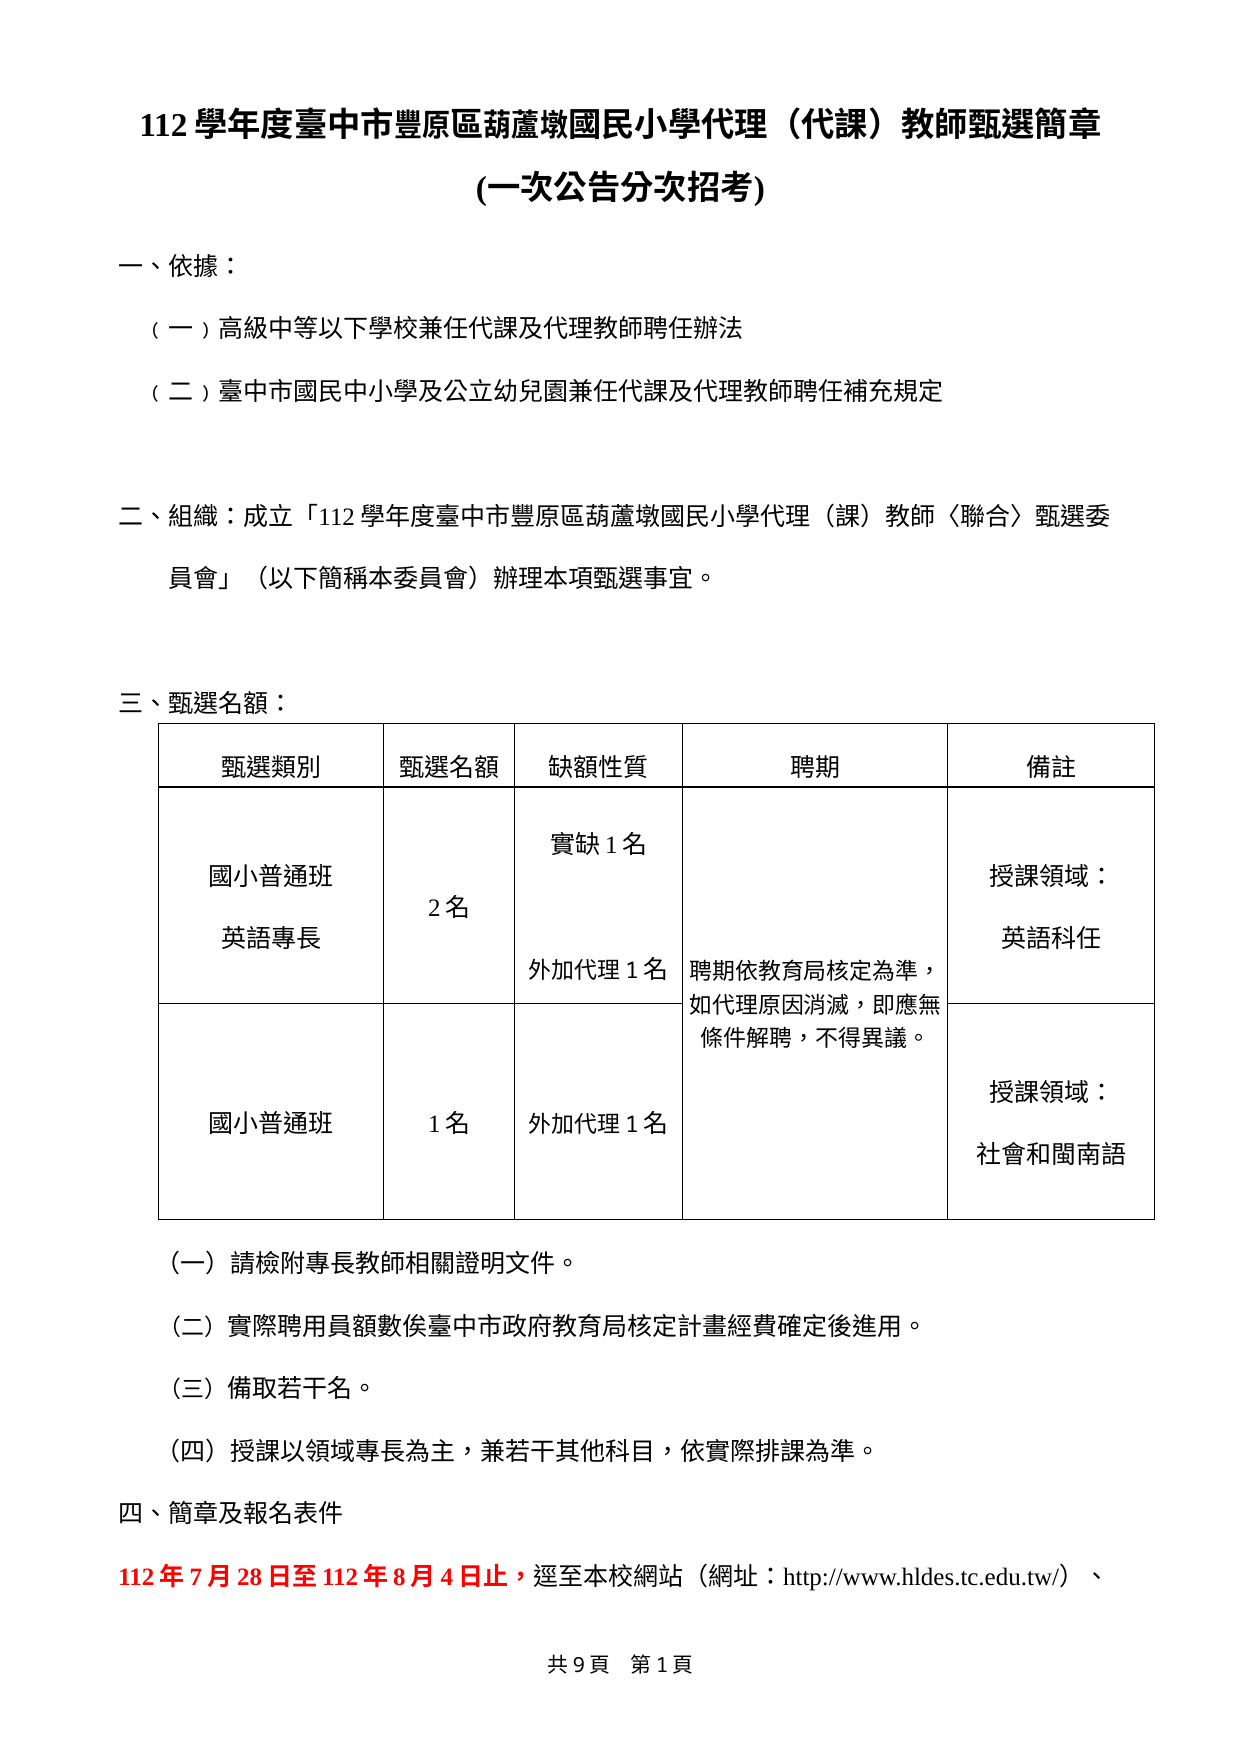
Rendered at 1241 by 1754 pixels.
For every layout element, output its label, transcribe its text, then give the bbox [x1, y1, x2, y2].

table_header 甄選名額 [384, 724, 514, 786]
table_cell 授課領域： 英語科任 [948, 788, 1154, 1003]
table_header 缺額性質 [515, 724, 682, 786]
text （三）備取若干名。 [118, 1345, 1122, 1407]
text 112年7月28日至112年8月4日止，逕至本校網站（網址：http://www.hldes.tc.edu.tw/）、 [118, 1532, 1122, 1595]
table_cell 聘期依教育局核定為準，如代理原因消滅，即應無條件解聘，不得異議。 [683, 788, 947, 1219]
text ﹙一﹚高級中等以下學校兼任代課及代理教師聘任辦法 [143, 285, 1122, 348]
table_cell 外加代理1名 [515, 1004, 682, 1219]
text 一、依據： [118, 223, 1122, 285]
table_cell 實缺1名 外加代理1名 [515, 788, 682, 1003]
text 二、組織：成立「112學年度臺中市豐原區葫蘆墩國民小學代理（課）教師〈聯合〉甄選委員會」（以下簡稱本委員會）辦理本項甄選事宜。 [118, 473, 1122, 598]
text (一次公告分次招考) [118, 143, 1122, 206]
text 112學年度臺中市豐原區葫蘆墩國民小學代理（代課）教師甄選簡章 [118, 81, 1122, 143]
text 四、簡章及報名表件 [118, 1470, 1122, 1532]
table_cell 國小普通班 [159, 1004, 383, 1219]
table_header 備註 [948, 724, 1154, 786]
table_header 聘期 [683, 724, 947, 786]
table_cell 授課領域： 社會和閩南語 [948, 1004, 1154, 1219]
text 三、甄選名額： [118, 660, 1122, 723]
text （四）授課以領域專長為主，兼若干其他科目，依實際排課為準。 [118, 1407, 1122, 1470]
text （二）實際聘用員額數俟臺中市政府教育局核定計畫經費確定後進用。 [118, 1282, 1122, 1345]
text ﹙二﹚臺中市國民中小學及公立幼兒園兼任代課及代理教師聘任補充規定 [143, 348, 1122, 410]
text （一）請檢附專長教師相關證明文件。 [118, 1220, 1122, 1282]
table_cell 國小普通班 英語專長 [159, 788, 383, 1003]
table_cell 2名 [384, 788, 514, 1003]
table_header 甄選類別 [159, 724, 383, 786]
table_cell 1名 [384, 1004, 514, 1219]
